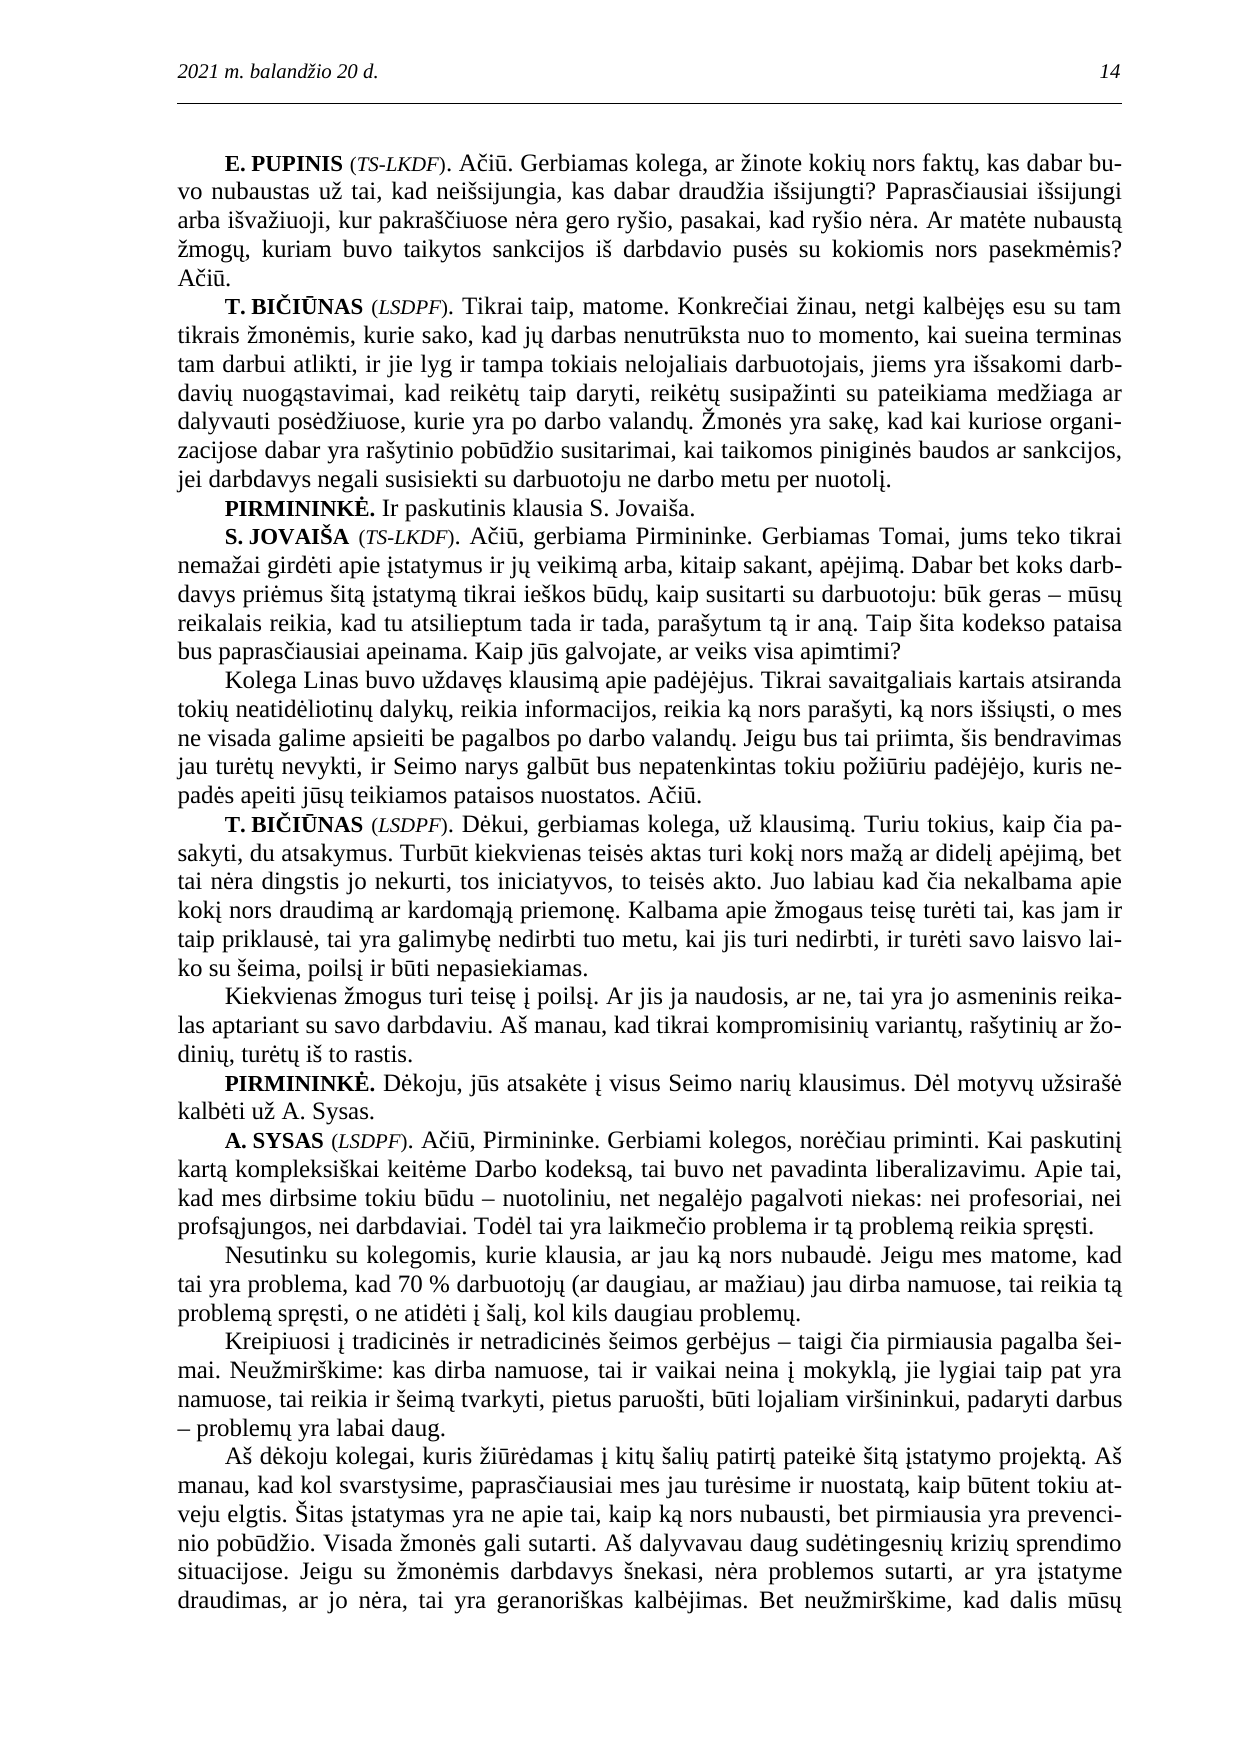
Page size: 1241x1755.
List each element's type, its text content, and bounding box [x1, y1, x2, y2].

text S. JOVAIŠA (TS-LKDF). Ačiū, ger­bia­ma Pir­mi­nin­ke. Ger­bia­mas To­mai, jums te­ko tik­rai ne­ma­žai gir­dė­ti apie įsta­ty­mus ir jų vei­ki­mą ar­ba, ki­taip sa­kant, apė­ji­mą. Da­bar bet koks darb­da­vys pri­ėmus ši­tą įsta­ty­mą tik­rai ieš­kos bū­dų, kaip su­si­tar­ti su dar­buo­to­ju: būk ge­ras – mū­sų rei­ka­lais rei­kia, kad tu at­si­liep­tum ta­da ir ta­da, pa­ra­šy­tum tą ir aną. Taip ši­ta ko­dek­so pa­tai­sa bus pa­pras­čiau­siai apei­na­ma. Kaip jūs gal­vo­ja­te, ar veiks visa ap­im­ti­mi? [177, 521, 1122, 665]
text A. SYSAS (LSDPF). Ačiū, Pir­mi­nin­ke. Ger­bia­mi ko­le­gos, no­rė­čiau pri­min­ti. Kai pas­ku­ti­nį kar­tą kom­plek­siš­kai kei­tė­me Dar­bo ko­dek­są, tai bu­vo net pa­va­din­ta li­be­ra­li­za­vi­mu. Apie tai, kad mes dirb­si­me to­kiu bū­du – nuo­to­li­niu, net ne­ga­lė­jo pa­gal­vo­ti nie­kas: nei pro­fe­so­riai, nei prof­są­jun­gos, nei darb­da­viai. To­dėl tai yra laik­me­čio pro­ble­ma ir tą pro­ble­mą rei­kia spręs­ti. [177, 1125, 1122, 1240]
text Kiek­vie­nas žmo­gus tu­ri tei­sę į po­il­sį. Ar jis ja nau­do­sis, ar ne, tai yra jo as­me­ni­nis rei­ka­las ap­ta­riant su sa­vo darb­da­viu. Aš ma­nau, kad tik­rai kom­pro­mi­si­nių va­rian­tų, ra­šy­ti­nių ar žo­di­nių, tu­rė­tų iš to rastis. [177, 981, 1122, 1068]
text Ne­su­tin­ku su ko­le­go­mis, ku­rie klau­sia, ar jau ką nors nu­bau­dė. Jei­gu mes ma­to­me, kad tai yra pro­ble­ma, kad 70 % dar­buo­to­jų (ar dau­giau, ar ma­žiau) jau dir­ba na­muo­se, tai rei­kia tą pro­ble­mą spręs­ti, o ne ati­dė­ti į ša­lį, kol kils dau­giau pro­ble­mų. [177, 1240, 1122, 1326]
text T. BIČIŪNAS (LSDPF). Dė­kui, ger­bia­mas ko­le­ga, už klau­si­mą. Tu­riu to­kius, kaip čia pa­sa­ky­ti, du at­sa­ky­mus. Tur­būt kiek­vie­nas tei­sės ak­tas tu­ri ko­kį nors ma­žą ar di­de­lį apė­ji­mą, bet tai nė­ra dings­tis jo ne­kur­ti, tos ini­cia­ty­vos, to tei­sės ak­to. Juo la­biau kad čia ne­kal­ba­ma apie ko­kį nors drau­di­mą ar kar­do­mą­ją prie­mo­nę. Kal­ba­ma apie žmo­gaus tei­sę tu­rė­ti tai, kas jam ir taip pri­klau­sė, tai yra ga­li­my­bę ne­dirb­ti tuo me­tu, kai jis tu­ri ne­dirb­ti, ir tu­rė­ti sa­vo lais­vo lai­ko su šei­ma, po­il­sį ir bū­ti ne­pa­sie­kia­mas. [177, 809, 1122, 981]
text Aš dė­ko­ju ko­le­gai, ku­ris žiū­rė­da­mas į ki­tų ša­lių pa­tir­tį pa­tei­kė ši­tą įsta­ty­mo pro­jek­tą. Aš ma­nau, kad kol svars­ty­si­me, pa­pras­čiau­siai mes jau tu­rė­si­me ir nuo­sta­tą, kaip bū­tent to­kiu at­ve­ju elg­tis. Ši­tas įsta­ty­mas yra ne apie tai, kaip ką nors nu­baus­ti, bet pir­miau­sia yra pre­ven­ci­nio po­bū­džio. Vi­sa­da žmo­nės ga­li su­tar­ti. Aš da­ly­va­vau daug su­dė­tin­ges­nių kri­zių spren­di­mo si­tu­a­ci­jo­se. Jei­gu su žmo­nė­mis darb­da­vys šne­ka­si, nė­ra pro­ble­mos su­tar­ti, ar yra įsta­ty­me drau­di­mas, ar jo nė­ra, tai yra ge­ra­no­riš­kas kal­bė­ji­mas. Bet ne­už­mirš­ki­me, kad da­lis mū­sų [177, 1441, 1122, 1614]
text E. PUPINIS (TS-LKDF). Ačiū. Ger­bia­mas ko­le­ga, ar ži­no­te ko­kių nors fak­tų, kas da­bar bu­vo nu­baus­tas už tai, kad ne­iš­si­jun­gia, kas da­bar drau­džia iš­si­jung­ti? Pa­pras­čiau­siai iš­si­jun­gi ar­ba iš­va­žiuo­ji, kur pa­kraš­čiuo­se nė­ra ge­ro ry­šio, pa­sa­kai, kad ry­šio nė­ra. Ar ma­tė­te nu­baus­tą žmo­gų, ku­riam bu­vo tai­ky­tos sank­ci­jos iš darb­da­vio pu­sės su ko­kio­mis nors pa­sek­mė­mis? Ačiū. [177, 148, 1122, 291]
text PIRMININKĖ. Ir pas­ku­ti­nis klau­sia S. Jo­vai­ša. [177, 493, 1122, 521]
text Ko­le­ga Li­nas bu­vo už­da­vęs klau­si­mą apie pa­dė­jė­jus. Tik­rai sa­vait­ga­liais kar­tais at­si­ran­da to­kių ne­ati­dė­lio­ti­nų da­ly­kų, rei­kia in­for­ma­ci­jos, rei­kia ką nors pa­ra­šy­ti, ką nors iš­siųs­ti, o mes ne vi­sa­da ga­li­me ap­si­ei­ti be pa­gal­bos po dar­bo va­lan­dų. Jei­gu bus tai pri­im­ta, šis ben­dra­vi­mas jau tu­rė­tų ne­vyk­ti, ir Sei­mo na­rys gal­būt bus ne­pa­ten­kin­tas to­kiu po­žiū­riu pa­dė­jė­jo, ku­ris ne­pa­dės apei­ti jū­sų tei­kia­mos pa­tai­sos nuo­sta­tos. Ačiū. [177, 665, 1122, 809]
text T. BIČIŪNAS (LSDPF). Tik­rai taip, ma­to­me. Kon­kre­čiai ži­nau, net­gi kal­bė­jęs esu su tam tik­rais žmo­nė­mis, ku­rie sa­ko, kad jų dar­bas ne­nu­trūks­ta nuo to mo­men­to, kai su­ei­na ter­mi­nas tam dar­bui at­lik­ti, ir jie lyg ir tam­pa to­kiais ne­lo­ja­liais dar­buo­to­jais, jiems yra iš­sa­ko­mi darb­da­vių nuo­gąs­ta­vi­mai, kad rei­kė­tų taip da­ry­ti, rei­kė­tų su­si­pa­žin­ti su pa­tei­kia­ma me­džia­ga ar da­ly­vau­ti po­sė­džiuo­se, ku­rie yra po dar­bo va­lan­dų. Žmo­nės yra sa­kę, kad kai ku­rio­se or­ga­ni­za­ci­jo­se da­bar yra ra­šy­ti­nio po­bū­džio su­si­ta­ri­mai, kai tai­ko­mos pi­ni­gi­nės bau­dos ar sank­ci­jos, jei darb­da­vys ne­ga­li su­si­siek­ti su dar­buo­to­ju ne dar­bo me­tu per nuo­to­lį. [177, 291, 1122, 493]
text PIRMININKĖ. Dė­ko­ju, jūs at­sa­kė­te į vi­sus Sei­mo na­rių klau­si­mus. Dėl mo­ty­vų už­si­ra­šė kal­bė­ti už A. Sy­sas. [177, 1068, 1122, 1125]
text Krei­piuo­si į tra­di­ci­nės ir ne­tra­di­ci­nės šei­mos ger­bė­jus – tai­gi čia pir­miau­sia pa­gal­ba šei­mai. Ne­už­mirš­ki­me: kas dir­ba na­muo­se, tai ir vai­kai ne­ina į mo­kyk­lą, jie ly­giai taip pat yra na­muo­se, tai rei­kia ir šei­mą tvar­ky­ti, pie­tus pa­ruoš­ti, bū­ti lo­ja­liam vir­ši­nin­kui, pa­da­ry­ti dar­bus – pro­ble­mų yra la­bai daug. [177, 1326, 1122, 1441]
